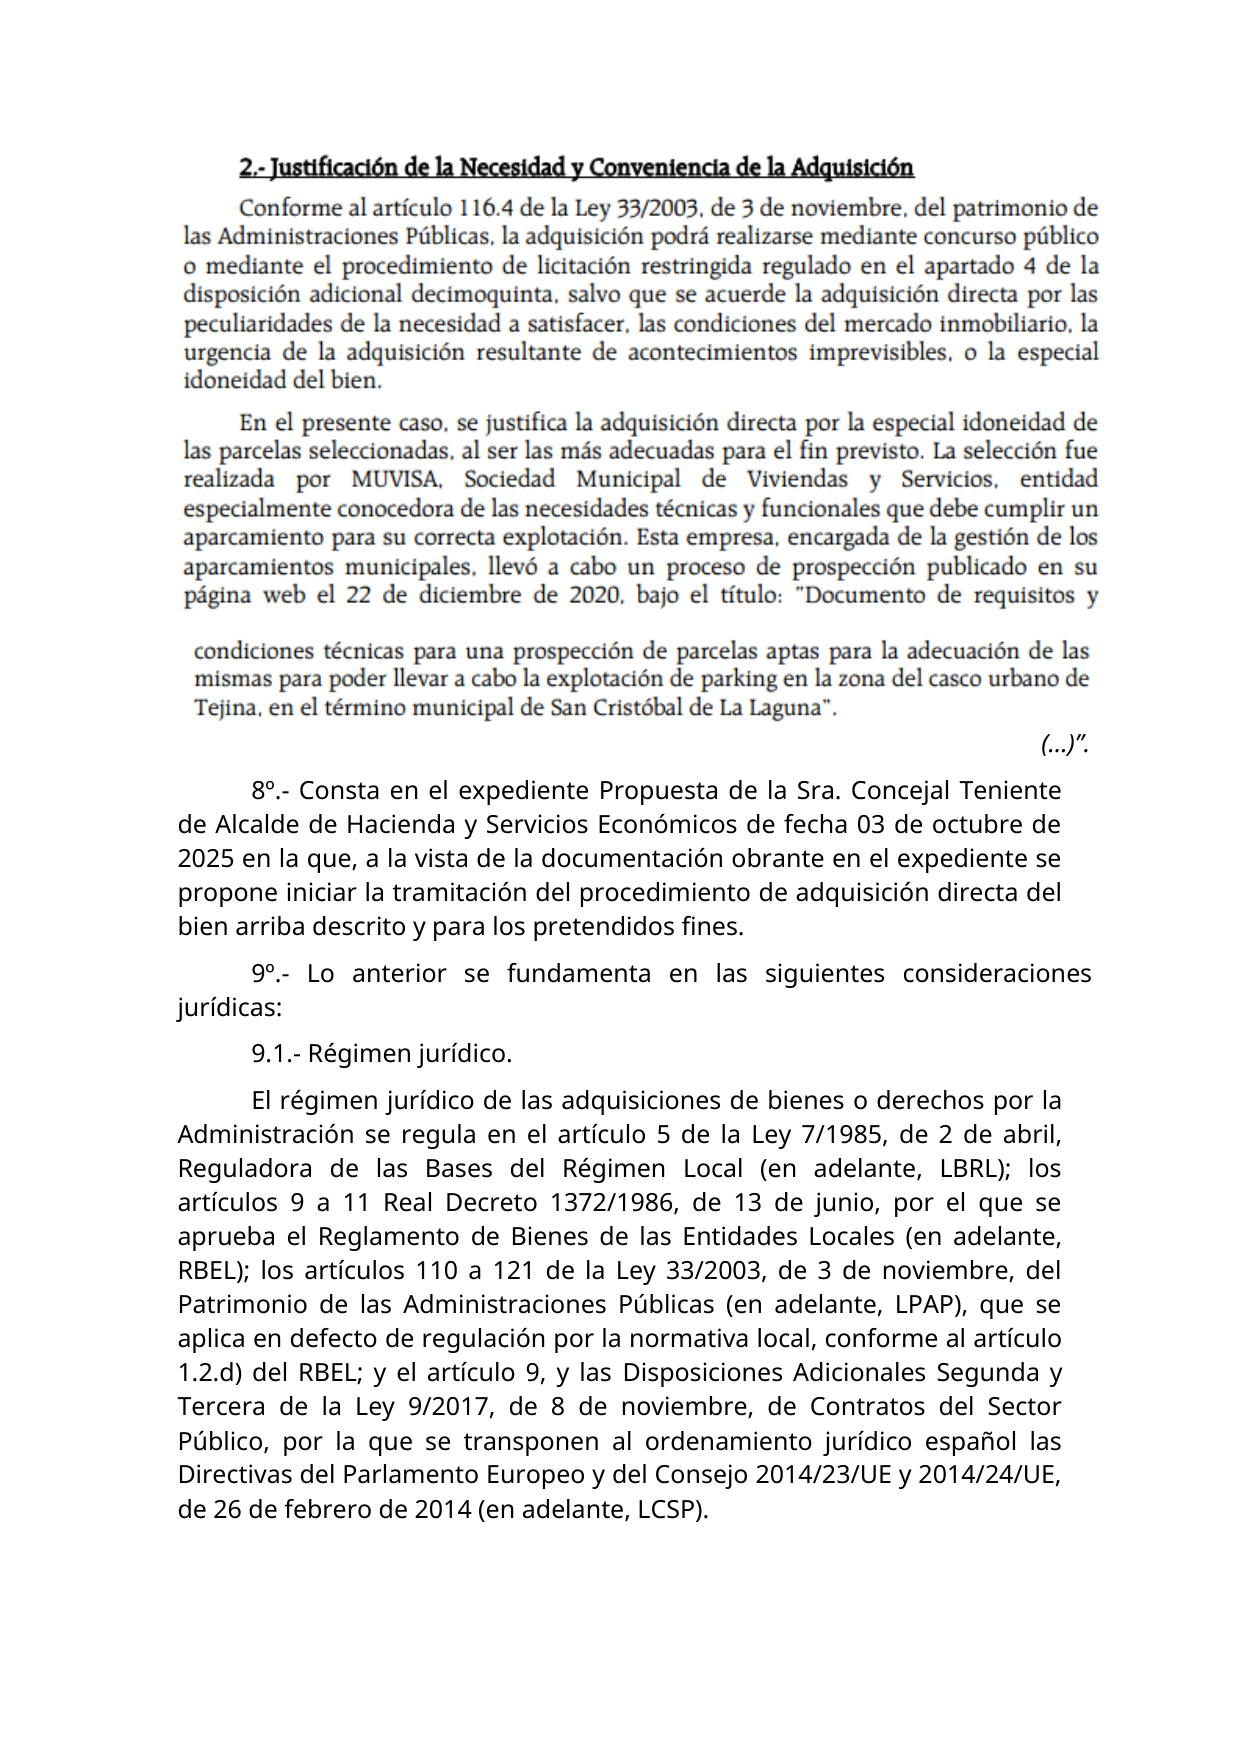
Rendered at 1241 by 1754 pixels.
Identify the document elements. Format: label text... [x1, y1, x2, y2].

text 8º.- Consta en el expediente Propuesta de la Sra. Concejal Teniente de Alcalde de Hacienda y Servicios Económicos de fecha 03 de octubre de 2025 en la que, a la vista de la documentación obrante en el expediente se propone iniciar la tramitación del procedimiento de adquisición directa del bien arriba descrito y para los pretendidos fines. [177, 772, 1063, 943]
text 9.1.- Régimen jurídico. [177, 1036, 1093, 1070]
text (…)”. [177, 726, 1093, 760]
text 9º.- Lo anterior se fundamenta en las siguientes consideraciones jurídicas: [177, 955, 1093, 1023]
text El régimen jurídico de las adquisiciones de bienes o derechos por la Administración se regula en el artículo 5 de la Ley 7/1985, de 2 de abril, Reguladora de las Bases del Régimen Local (en adelante, LBRL); los artículos 9 a 11 Real Decreto 1372/1986, de 13 de junio, por el que se aprueba el Reglamento de Bienes de las Entidades Locales (en adelante, RBEL); los artículos 110 a 121 de la Ley 33/2003, de 3 de noviembre, del Patrimonio de las Administraciones Públicas (en adelante, LPAP), que se aplica en defecto de regulación por la normativa local, conforme al artículo 1.2.d) del RBEL; y el artículo 9, y las Disposiciones Adicionales Segunda y Tercera de la Ley 9/2017, de 8 de noviembre, de Contratos del Sector Público, por la que se transponen al ordenamiento jurídico español las Directivas del Parlamento Europeo y del Consejo 2014/23/UE y 2014/24/UE, de 26 de febrero de 2014 (en adelante, LCSP). [177, 1082, 1063, 1525]
